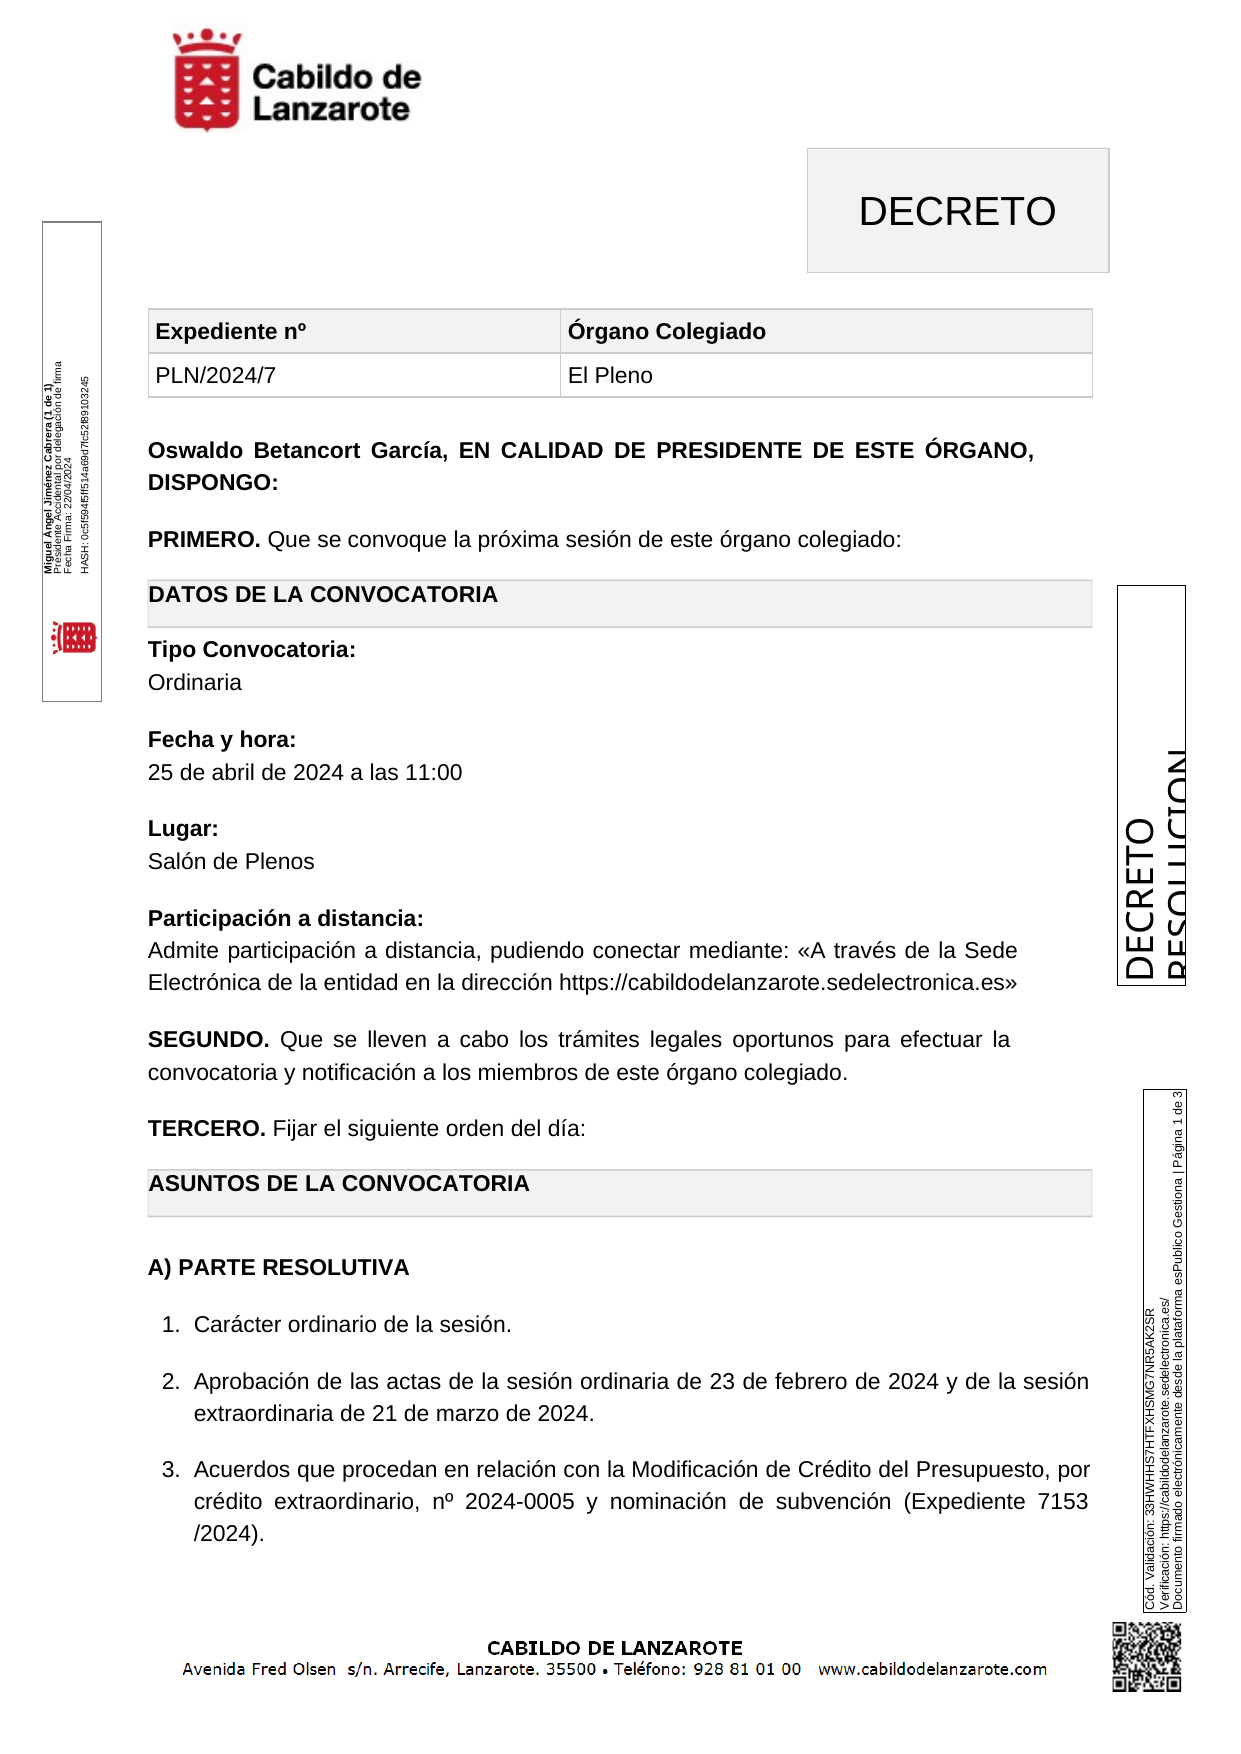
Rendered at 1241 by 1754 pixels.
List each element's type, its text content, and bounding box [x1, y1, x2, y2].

table_cell El Pleno [561, 354, 1092, 396]
text DECRETO RESOLUCION [1118, 587, 1183, 985]
subtitle Participación a distancia: [148, 905, 1105, 931]
picture [1112, 1622, 1182, 1692]
table_cell PLN/2024/7 [149, 354, 560, 396]
text Verificación: https://cabildodelanzarote.sedelectronica.es/ [1158, 1092, 1170, 1612]
table_header Expediente nº [149, 310, 560, 352]
subtitle Fecha y hora: [148, 726, 1105, 752]
picture [48, 618, 99, 657]
list Carácter ordinario de la sesión. [162, 1311, 1105, 1337]
text SEGUNDO. Que se lleven a cabo los trámites legales oportunos para efectuar la convocatoria y notificación a los miembros de este órgano colegiado. [148, 1026, 1105, 1085]
text HASH: 0c5f594f5ff514a69d7fc52f89103245 [79, 349, 90, 618]
text Admite participación a distancia, pudiendo conectar mediante: «A través de la Sede Electrónica de la entidad en la dirección https://cabildodelanzarote.sedelectronica.es» [148, 937, 1105, 996]
text DECRETO [858, 188, 1108, 234]
text TERCERO. Fijar el siguiente orden del día: [148, 1115, 1105, 1141]
subtitle PARTE RESOLUTIVA [147, 1254, 1105, 1280]
picture [172, 23, 423, 133]
list Aprobación de las actas de la sesión ordinaria de 23 de febrero de 2024 y de la sesión extraordinaria de 21 de marzo de 2024. [162, 1368, 1093, 1426]
subtitle Oswaldo Betancort García, EN CALIDAD DE PRESIDENTE DE ESTE ÓRGANO, DISPONGO: [148, 437, 1105, 495]
text PRIMERO. Que se convoque la próxima sesión de este órgano colegiado: [148, 526, 1105, 552]
picture [182, 1641, 1047, 1677]
text Ordinaria [148, 669, 1105, 695]
subtitle Lugar: [148, 815, 1105, 842]
text 25 de abril de 2024 a las 11:00 [148, 758, 1105, 785]
text Documento firmado electrónicamente desde la plataforma esPublico Gestiona | Página 1 de 3 [1170, 1092, 1184, 1612]
text Salón de Plenos [148, 848, 1105, 874]
text /2024). [193, 1520, 1105, 1546]
text Miguel Ángel Jiménez Cabrera (1 de 1) Presidente Accidental por delegación de firma Fecha Firma: 22/04/2024 [43, 349, 73, 584]
subtitle Tipo Convocatoria: [148, 584, 1105, 663]
list Acuerdos que procedan en relación con la Modificación de Crédito del Presupuesto, por crédito extraordinario, nº 2024-0005 y nominación de subvención (Expediente 7153 [162, 1456, 1093, 1514]
table_header Órgano Colegiado [561, 310, 1092, 352]
text Cód. Validación: 33HWHHS7HTFXHSMG7NR5AK2SR [1144, 1092, 1156, 1612]
